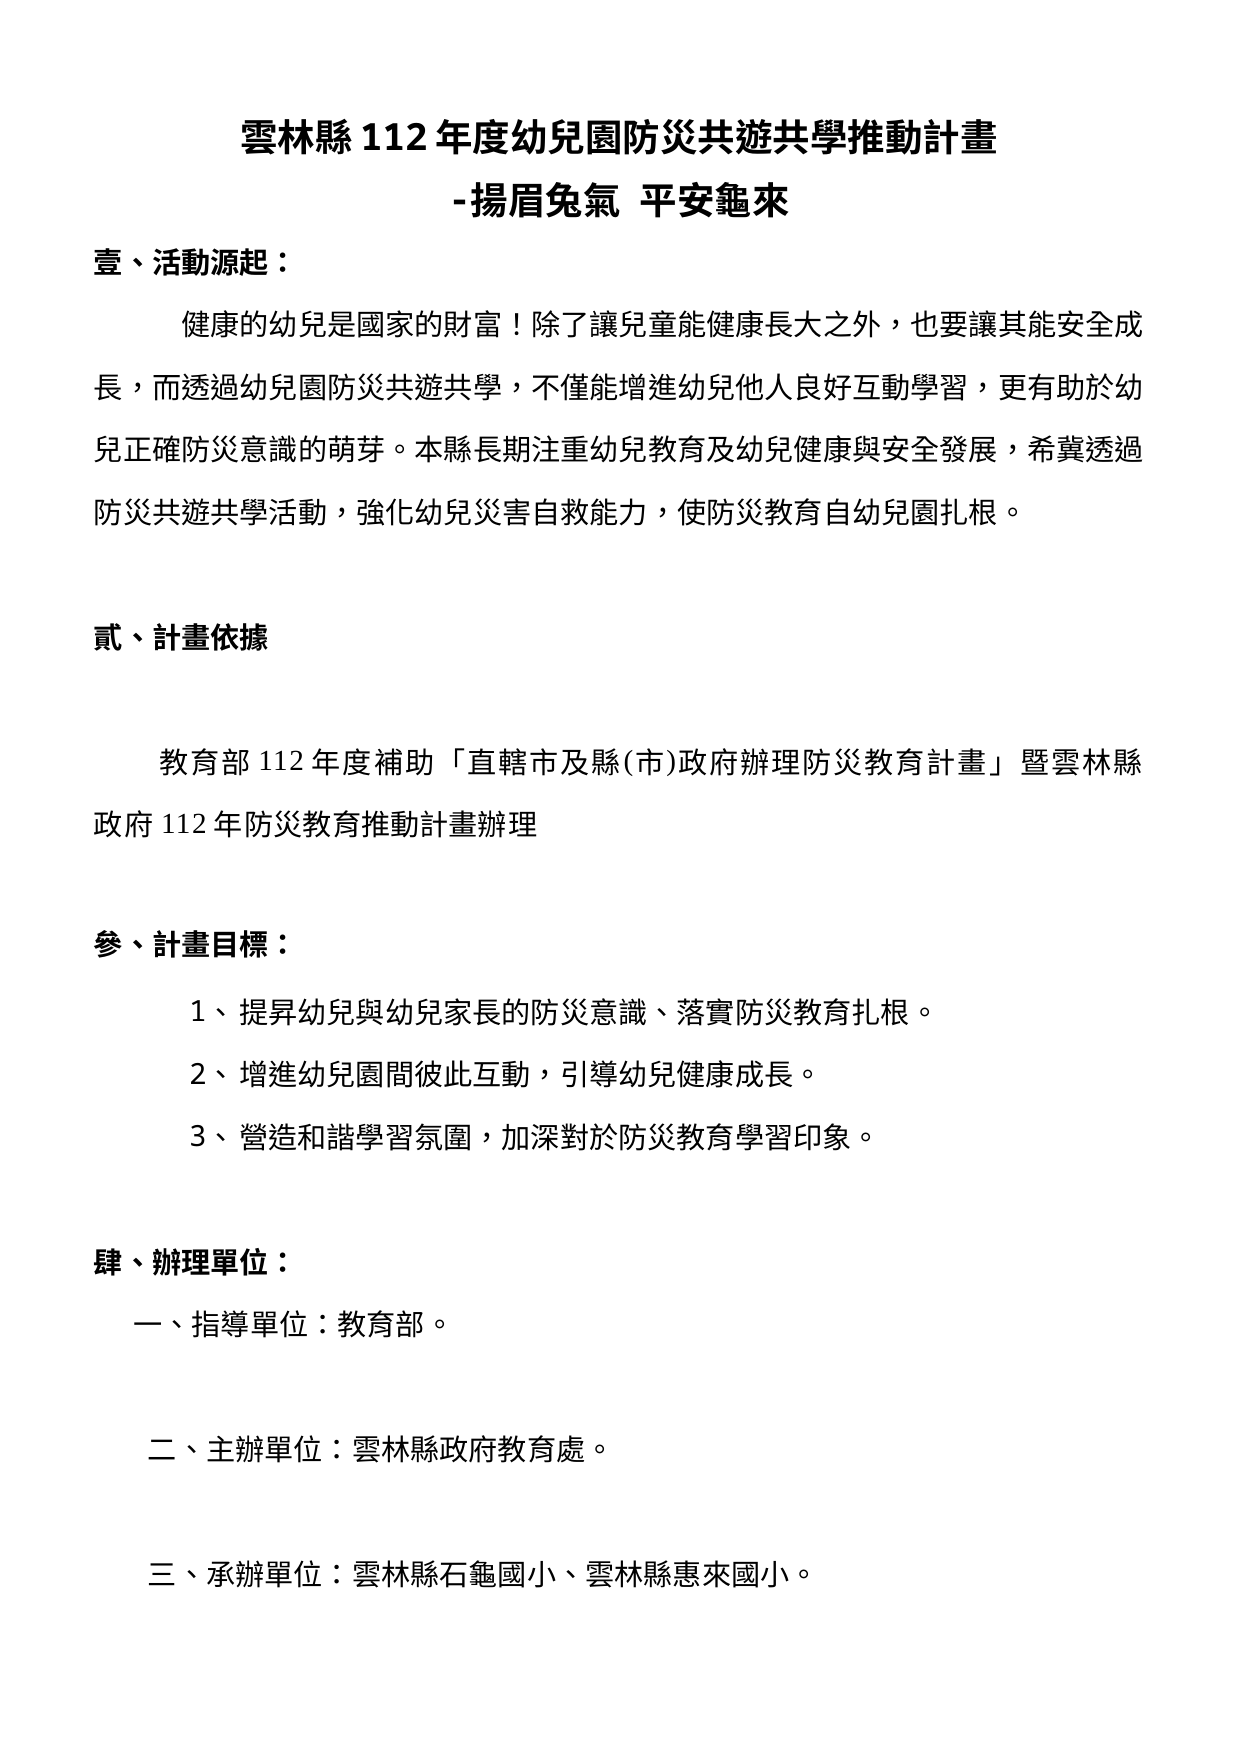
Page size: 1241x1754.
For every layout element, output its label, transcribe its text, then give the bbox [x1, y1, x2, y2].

list 提昇幼兒與幼兒家長的防災意識、落實防災教育扎根。 [189, 969, 1144, 1031]
text 健康的幼兒是國家的財富！除了讓兒童能健康長大之外，也要讓其能安全成長，而透過幼兒園防災共遊共學，不僅能增進幼兒他人良好互動學習，更有助於幼兒正確防災意識的萌芽。本縣長期注重幼兒教育及幼兒健康與安全發展，希冀透過防災共遊共學活動，強化幼兒災害自救能力，使防災教育自幼兒園扎根。 [94, 281, 1144, 531]
text 三、承辦單位：雲林縣石龜國小、雲林縣惠來國小。 [78, 1531, 1144, 1594]
list 營造和諧學習氛圍，加深對於防災教育學習印象。 [189, 1094, 1144, 1156]
text 雲林縣112年度幼兒園防災共遊共學推動計畫 -揚眉兔氣 平安龜來 [94, 94, 1144, 219]
text 貳、計畫依據 [94, 594, 1144, 656]
text 參、計畫目標： [94, 916, 1144, 966]
text 肆、辦理單位： [94, 1219, 1144, 1281]
list 增進幼兒園間彼此互動，引導幼兒健康成長。 [189, 1031, 1144, 1094]
text 一、指導單位：教育部。 [94, 1281, 1144, 1344]
text 二、主辦單位：雲林縣政府教育處。 [78, 1406, 1144, 1469]
text 教育部112年度補助「直轄市及縣(市)政府辦理防災教育計畫」暨雲林縣政府112年防災教育推動計畫辦理 [94, 719, 1144, 844]
text 壹、活動源起： [94, 219, 1144, 281]
